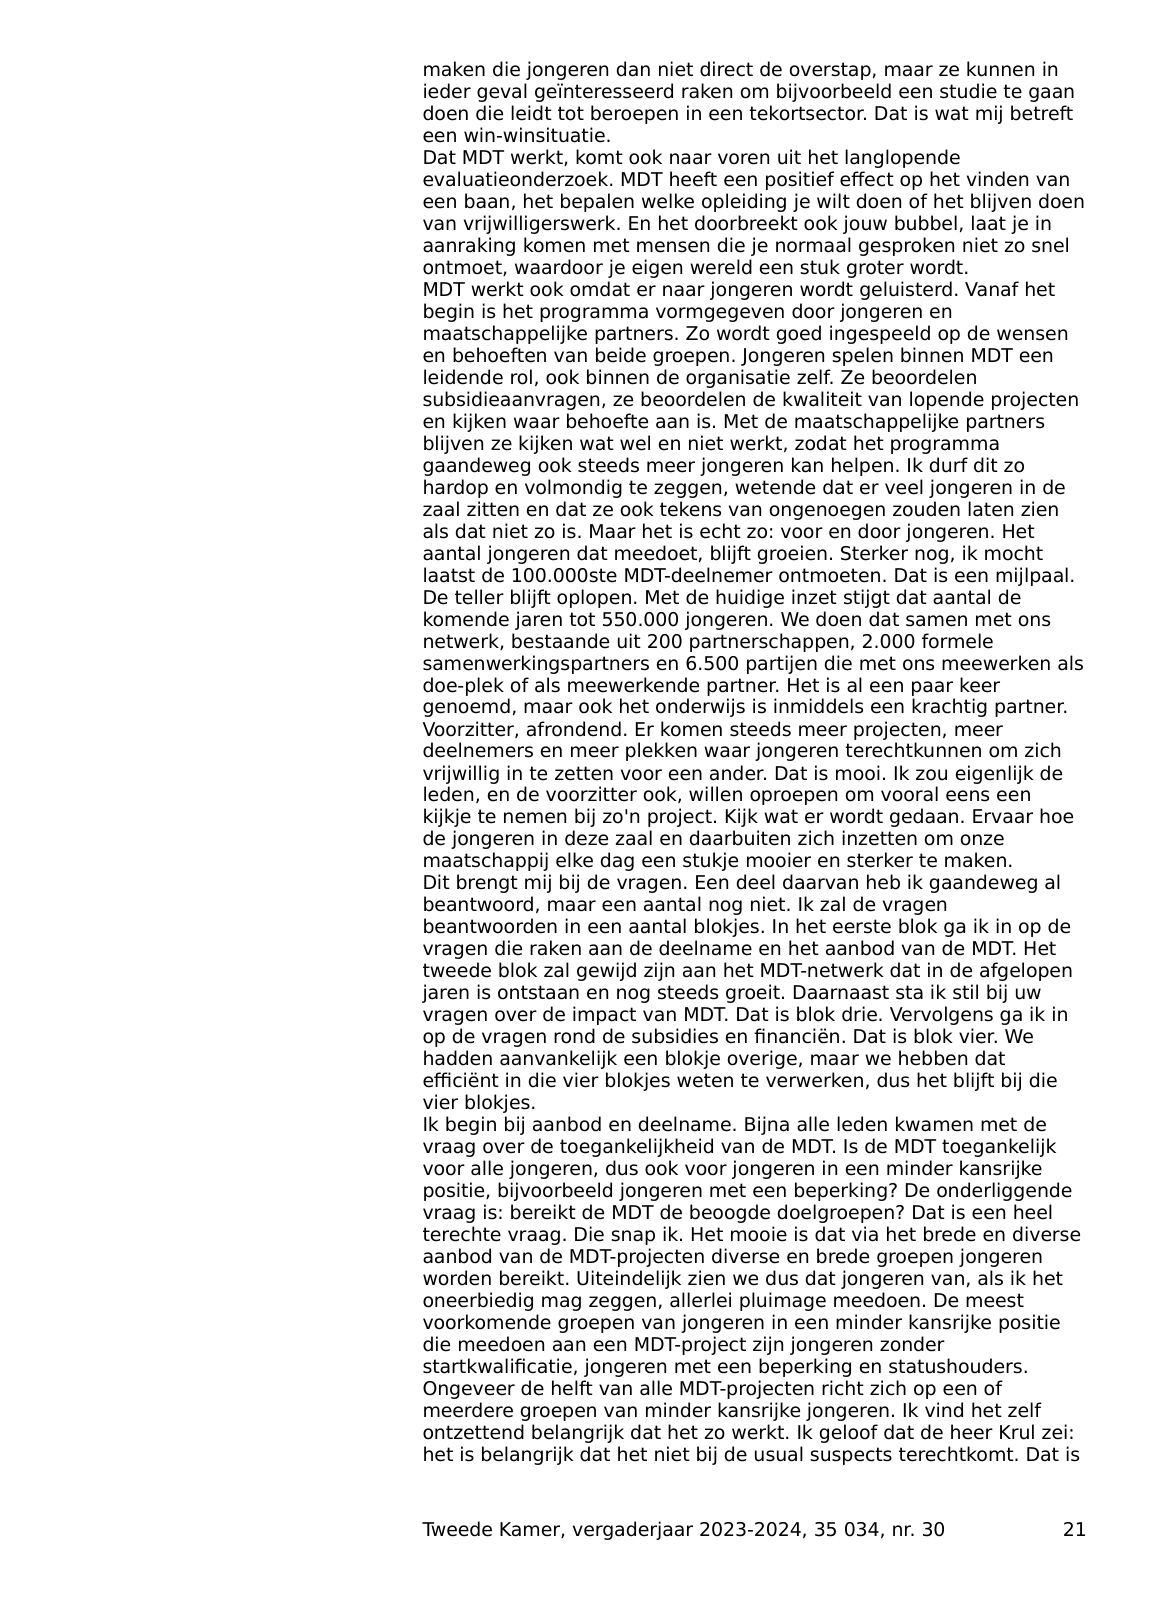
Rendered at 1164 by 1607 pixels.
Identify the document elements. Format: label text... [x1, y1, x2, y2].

text Voorzitter, afrondend. Er komen steeds meer projecten, meer deelnemers en meer plekken waar jongeren terechtkunnen om zich vrijwillig in te zetten voor een ander. Dat is mooi. Ik zou eigenlijk de leden, en de voorzitter ook, willen oproepen om vooral eens een kijkje te nemen bij zo'n project. Kijk wat er wordt gedaan. Ervaar hoe de jongeren in deze zaal en daarbuiten zich inzetten om onze maatschappij elke dag een stukje mooier en sterker te maken. [422, 718, 1087, 872]
text Dat MDT werkt, komt ook naar voren uit het langlopende evaluatieonderzoek. MDT heeft een positief effect op het vinden van een baan, het bepalen welke opleiding je wilt doen of het blijven doen van vrijwilligerswerk. En het doorbreekt ook jouw bubbel, laat je in aanraking komen met mensen die je normaal gesproken niet zo snel ontmoet, waardoor je eigen wereld een stuk groter wordt. [422, 147, 1087, 279]
text Ik begin bij aanbod en deelname. Bijna alle leden kwamen met de vraag over de toegankelijkheid van de MDT. Is de MDT toegankelijk voor alle jongeren, dus ook voor jongeren in een minder kansrijke positie, bijvoorbeeld jongeren met een beperking? De onderliggende vraag is: bereikt de MDT de beoogde doelgroepen? Dat is een heel terechte vraag. Die snap ik. Het mooie is dat via het brede en diverse aanbod van de MDT-projecten diverse en brede groepen jongeren worden bereikt. Uiteindelijk zien we dus dat jongeren van, als ik het oneerbiedig mag zeggen, allerlei pluimage meedoen. De meest voorkomende groepen van jongeren in een minder kansrijke positie die meedoen aan een MDT-project zijn jongeren zonder startkwalificatie, jongeren met een beperking en statushouders. Ongeveer de helft van alle MDT-projecten richt zich op een of meerdere groepen van minder kansrijke jongeren. Ik vind het zelf ontzettend belangrijk dat het zo werkt. Ik geloof dat de heer Krul zei: het is belangrijk dat het niet bij de usual suspects terechtkomt. Dat is [422, 1114, 1087, 1466]
text maken die jongeren dan niet direct de overstap, maar ze kunnen in ieder geval geïnteresseerd raken om bijvoorbeeld een studie te gaan doen die leidt tot beroepen in een tekortsector. Dat is wat mij betreft een win-winsituatie. [422, 59, 1087, 147]
text MDT werkt ook omdat er naar jongeren wordt geluisterd. Vanaf het begin is het programma vormgegeven door jongeren en maatschappelijke partners. Zo wordt goed ingespeeld op de wensen en behoeften van beide groepen. Jongeren spelen binnen MDT een leidende rol, ook binnen de organisatie zelf. Ze beoordelen subsidieaanvragen, ze beoordelen de kwaliteit van lopende projecten en kijken waar behoefte aan is. Met de maatschappelijke partners blijven ze kijken wat wel en niet werkt, zodat het programma gaandeweg ook steeds meer jongeren kan helpen. Ik durf dit zo hardop en volmondig te zeggen, wetende dat er veel jongeren in de zaal zitten en dat ze ook tekens van ongenoegen zouden laten zien als dat niet zo is. Maar het is echt zo: voor en door jongeren. Het aantal jongeren dat meedoet, blijft groeien. Sterker nog, ik mocht laatst de 100.000ste MDT-deelnemer ontmoeten. Dat is een mijlpaal. De teller blijft oplopen. Met de huidige inzet stijgt dat aantal de komende jaren tot 550.000 jongeren. We doen dat samen met ons netwerk, bestaande uit 200 partnerschappen, 2.000 formele samenwerkingspartners en 6.500 partijen die met ons meewerken als doe-plek of als meewerkende partner. Het is al een paar keer genoemd, maar ook het onderwijs is inmiddels een krachtig partner. [422, 279, 1087, 718]
text Dit brengt mij bij de vragen. Een deel daarvan heb ik gaandeweg al beantwoord, maar een aantal nog niet. Ik zal de vragen beantwoorden in een aantal blokjes. In het eerste blok ga ik in op de vragen die raken aan de deelname en het aanbod van de MDT. Het tweede blok zal gewijd zijn aan het MDT-netwerk dat in de afgelopen jaren is ontstaan en nog steeds groeit. Daarnaast sta ik stil bij uw vragen over de impact van MDT. Dat is blok drie. Vervolgens ga ik in op de vragen rond de subsidies en financiën. Dat is blok vier. We hadden aanvankelijk een blokje overige, maar we hebben dat efficiënt in die vier blokjes weten te verwerken, dus het blijft bij die vier blokjes. [422, 872, 1087, 1114]
